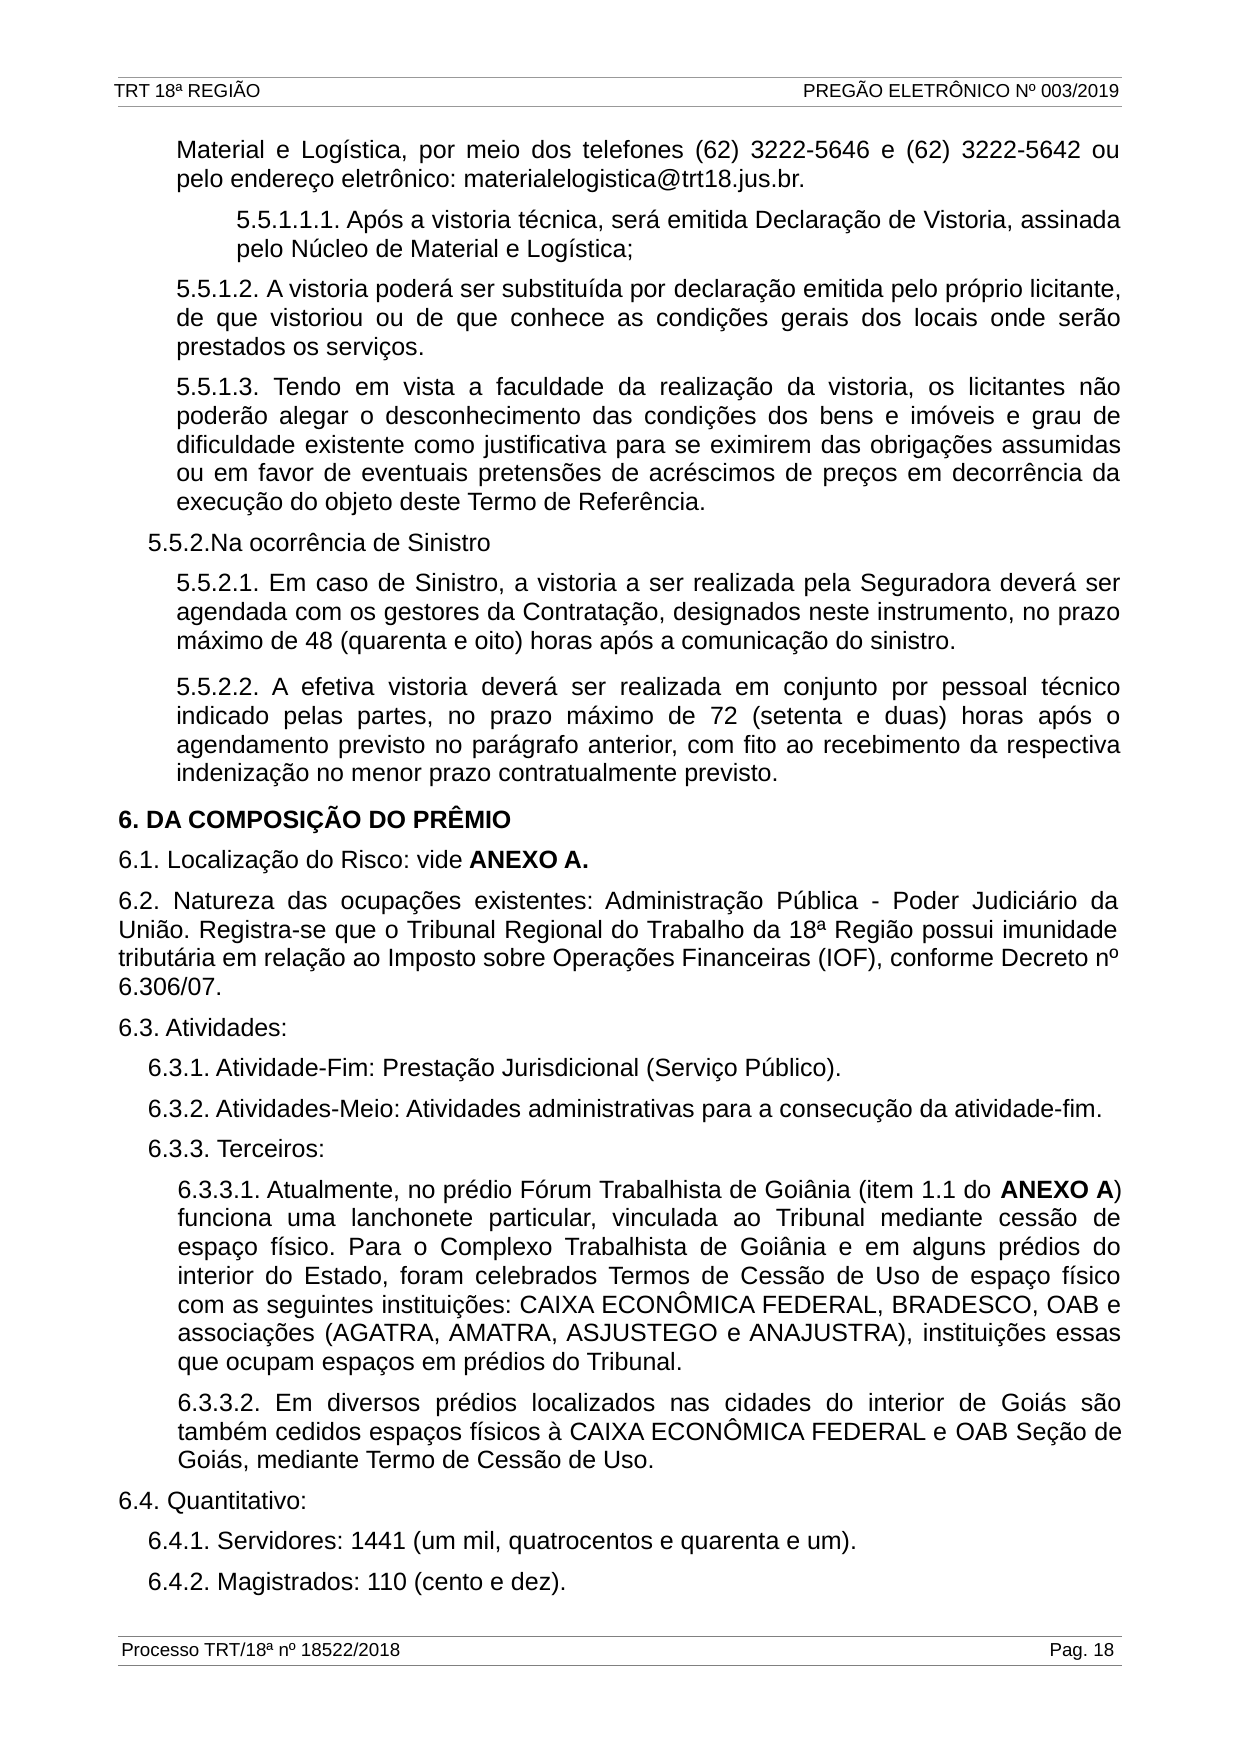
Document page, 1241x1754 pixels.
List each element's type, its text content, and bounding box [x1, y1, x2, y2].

text 5.5.1.2. A vistoria poderá ser substituída por declaração emitida pelo próprio licitante, de que vistoriou ou de que conhece as condições gerais dos locais onde serão prestados os serviços. [176, 274, 1122, 360]
text 5.5.2.2. A efetiva vistoria deverá ser realizada em conjunto por pessoal técnico indicado pelas partes, no prazo máximo de 72 (setenta e duas) horas após o agendamento previsto no parágrafo anterior, com fito ao recebimento da respectiva indenização no menor prazo contratualmente previsto. [176, 672, 1122, 787]
text 6.2. Natureza das ocupações existentes: Administração Pública - Poder Judiciário da União. Registra-se que o Tribunal Regional do Trabalho da 18ª Região possui imunidade tributária em relação ao Imposto sobre Operações Financeiras (IOF), conforme Decreto nº 6.306/07. [118, 886, 1120, 1001]
text 6. DA COMPOSIÇÃO DO PRÊMIO [118, 805, 1120, 833]
text 6.3.3.1. Atualmente, no prédio Fórum Trabalhista de Goiânia (item 1.1 do ANEXO A) funciona uma lanchonete particular, vinculada ao Tribunal mediante cessão de espaço físico. Para o Complexo Trabalhista de Goiânia e em alguns prédios do interior do Estado, foram celebrados Termos de Cessão de Uso de espaço físico com as seguintes instituições: CAIXA ECONÔMICA FEDERAL, BRADESCO, OAB e associações (AGATRA, AMATRA, ASJUSTEGO e ANAJUSTRA), instituições essas que ocupam espaços em prédios do Tribunal. [177, 1175, 1122, 1376]
text 6.3.1. Atividade-Fim: Prestação Jurisdicional (Serviço Público). [148, 1053, 1122, 1082]
text 5.5.1.3. Tendo em vista a faculdade da realização da vistoria, os licitantes não poderão alegar o desconhecimento das condições dos bens e imóveis e grau de dificuldade existente como justificativa para se eximirem das obrigações assumidas ou em favor de eventuais pretensões de acréscimos de preços em decorrência da execução do objeto deste Termo de Referência. [176, 372, 1122, 516]
text 5.5.2.1. Em caso de Sinistro, a vistoria a ser realizada pela Seguradora deverá ser agendada com os gestores da Contratação, designados neste instrumento, no prazo máximo de 48 (quarenta e oito) horas após a comunicação do sinistro. [176, 568, 1122, 654]
text 6.4.1. Servidores: 1441 (um mil, quatrocentos e quarenta e um). [148, 1526, 1122, 1555]
text 6.4. Quantitativo: [118, 1486, 1120, 1514]
text 5.5.1.1.1. Após a vistoria técnica, será emitida Declaração de Vistoria, assinada pelo Núcleo de Material e Logística; [236, 205, 1122, 262]
text 6.3.3. Terceiros: [148, 1134, 1122, 1163]
text 6.3.2. Atividades-Meio: Atividades administrativas para a consecução da atividade-fim. [148, 1094, 1122, 1122]
text 6.1. Localização do Risco: vide ANEXO A. [118, 845, 1120, 874]
text Material e Logística, por meio dos telefones (62) 3222-5646 e (62) 3222-5642 ou pelo endereço eletrônico: materialelogistica@trt18.jus.br. [176, 136, 1122, 193]
text 6.3. Atividades: [118, 1013, 1120, 1041]
text 6.3.3.2. Em diversos prédios localizados nas cidades do interior de Goiás são também cedidos espaços físicos à CAIXA ECONÔMICA FEDERAL e OAB Seção de Goiás, mediante Termo de Cessão de Uso. [177, 1388, 1122, 1474]
text 5.5.2.Na ocorrência de Sinistro [148, 528, 1122, 556]
text 6.4.2. Magistrados: 110 (cento e dez). [148, 1567, 1122, 1596]
